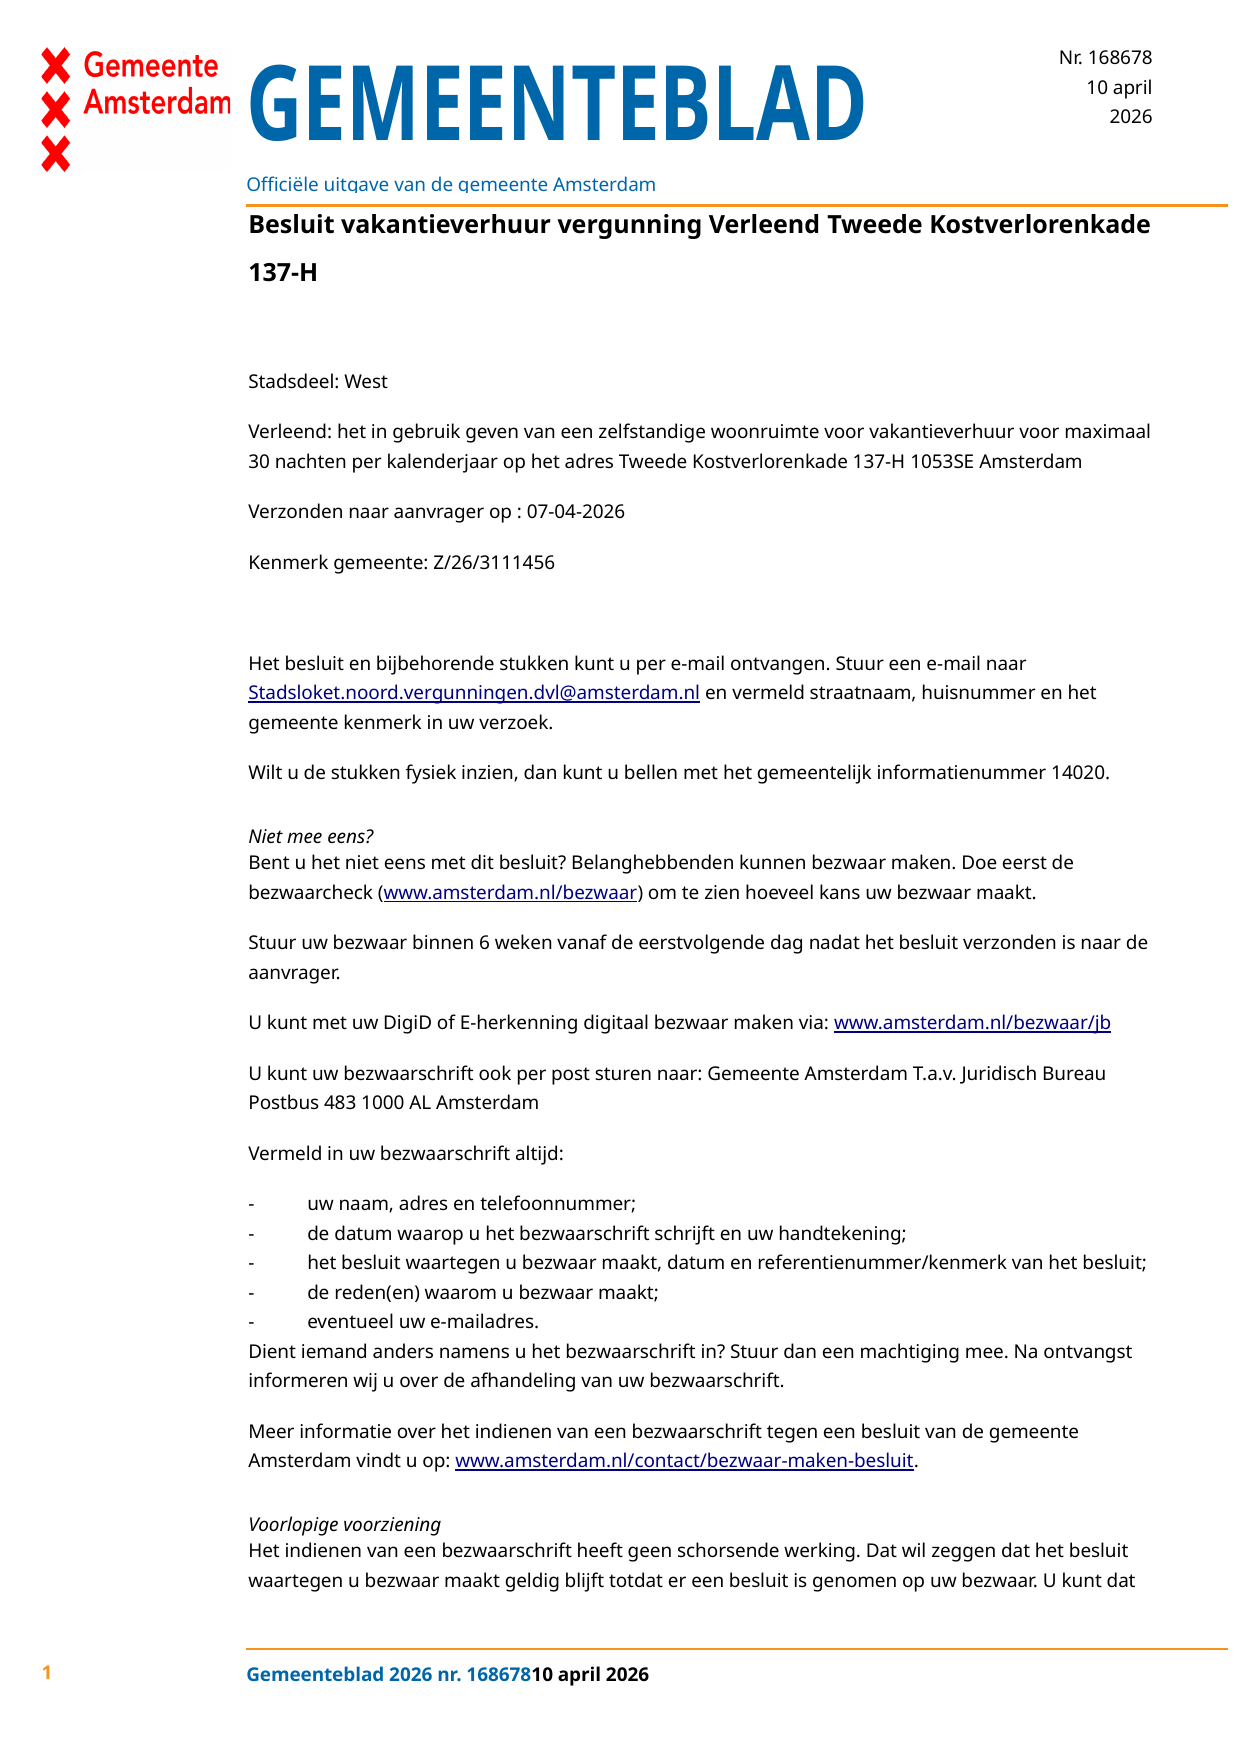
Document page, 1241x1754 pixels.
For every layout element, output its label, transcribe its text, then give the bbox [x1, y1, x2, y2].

list de datum waarop u het bezwaarschrift schrijft en uw handtekening; [248, 1220, 1152, 1245]
text Stuur uw bezwaar binnen 6 weken vanaf de eerstvolgende dag nadat het besluit verzonden is naar de aanvrager. [248, 929, 1152, 984]
text Besluit vakantieverhuur vergunning Verleend Tweede Kostverlorenkade 137-H [248, 207, 1152, 288]
text Het indienen van een bezwaarschrift heeft geen schorsende werking. Dat wil zeggen dat het besluit waartegen u bezwaar maakt geldig blijft totdat er een besluit is genomen op uw bezwaar. U kunt dat [248, 1537, 1152, 1593]
picture [41, 47, 231, 172]
text Bent u het niet eens met dit besluit? Belanghebbenden kunnen bezwaar maken. Doe eerst de bezwaarcheck (www.amsterdam.nl/bezwaar) om te zien hoeveel kans uw bezwaar maakt. [248, 849, 1152, 904]
list eventueel uw e-mailadres. [248, 1308, 1152, 1334]
text Het besluit en bijbehorende stukken kunt u per e-mail ontvangen. Stuur een e-mail naar Stadsloket.noord.vergunningen.dvl@amsterdam.nl en vermeld straatnaam, huisnummer en het gemeente kenmerk in uw verzoek. [248, 650, 1152, 735]
text Verleend: het in gebruik geven van een zelfstandige woonruimte voor vakantieverhuur voor maximaal 30 nachten per kalenderjaar op het adres Tweede Kostverlorenkade 137-H 1053SE Amsterdam [248, 419, 1152, 474]
text Dient iemand anders namens u het bezwaarschrift in? Stuur dan een machtiging mee. Na ontvangst informeren wij u over de afhandeling van uw bezwaarschrift. [248, 1338, 1152, 1393]
text Vermeld in uw bezwaarschrift altijd: [248, 1140, 1152, 1165]
text U kunt uw bezwaarschrift ook per post sturen naar: Gemeente Amsterdam T.a.v. Juridisch Bureau Postbus 483 1000 AL Amsterdam [248, 1060, 1152, 1115]
text Wilt u de stukken fysiek inzien, dan kunt u bellen met het gemeentelijk informatienummer 14020. [248, 759, 1152, 785]
text Niet mee eens? [248, 823, 1152, 849]
text Verzonden naar aanvrager op : 07-04-2026 [248, 499, 1152, 524]
text Stadsdeel: West [248, 368, 1152, 394]
text Voorlopige voorziening [248, 1512, 1152, 1537]
text Meer informatie over het indienen van een bezwaarschrift tegen een besluit van de gemeente Amsterdam vindt u op: www.amsterdam.nl/contact/bezwaar-maken-besluit. [248, 1418, 1152, 1473]
list uw naam, adres en telefoonnummer; [248, 1190, 1152, 1216]
list het besluit waartegen u bezwaar maakt, datum en referentienummer/kenmerk van het besluit; [248, 1249, 1152, 1275]
text Kenmerk gemeente: Z/26/3111456 [248, 549, 1152, 575]
list de reden(en) waarom u bezwaar maakt; [248, 1279, 1152, 1304]
text U kunt met uw DigiD of E-herkenning digitaal bezwaar maken via: www.amsterdam.nl/bezwaar/jb [248, 1009, 1152, 1035]
